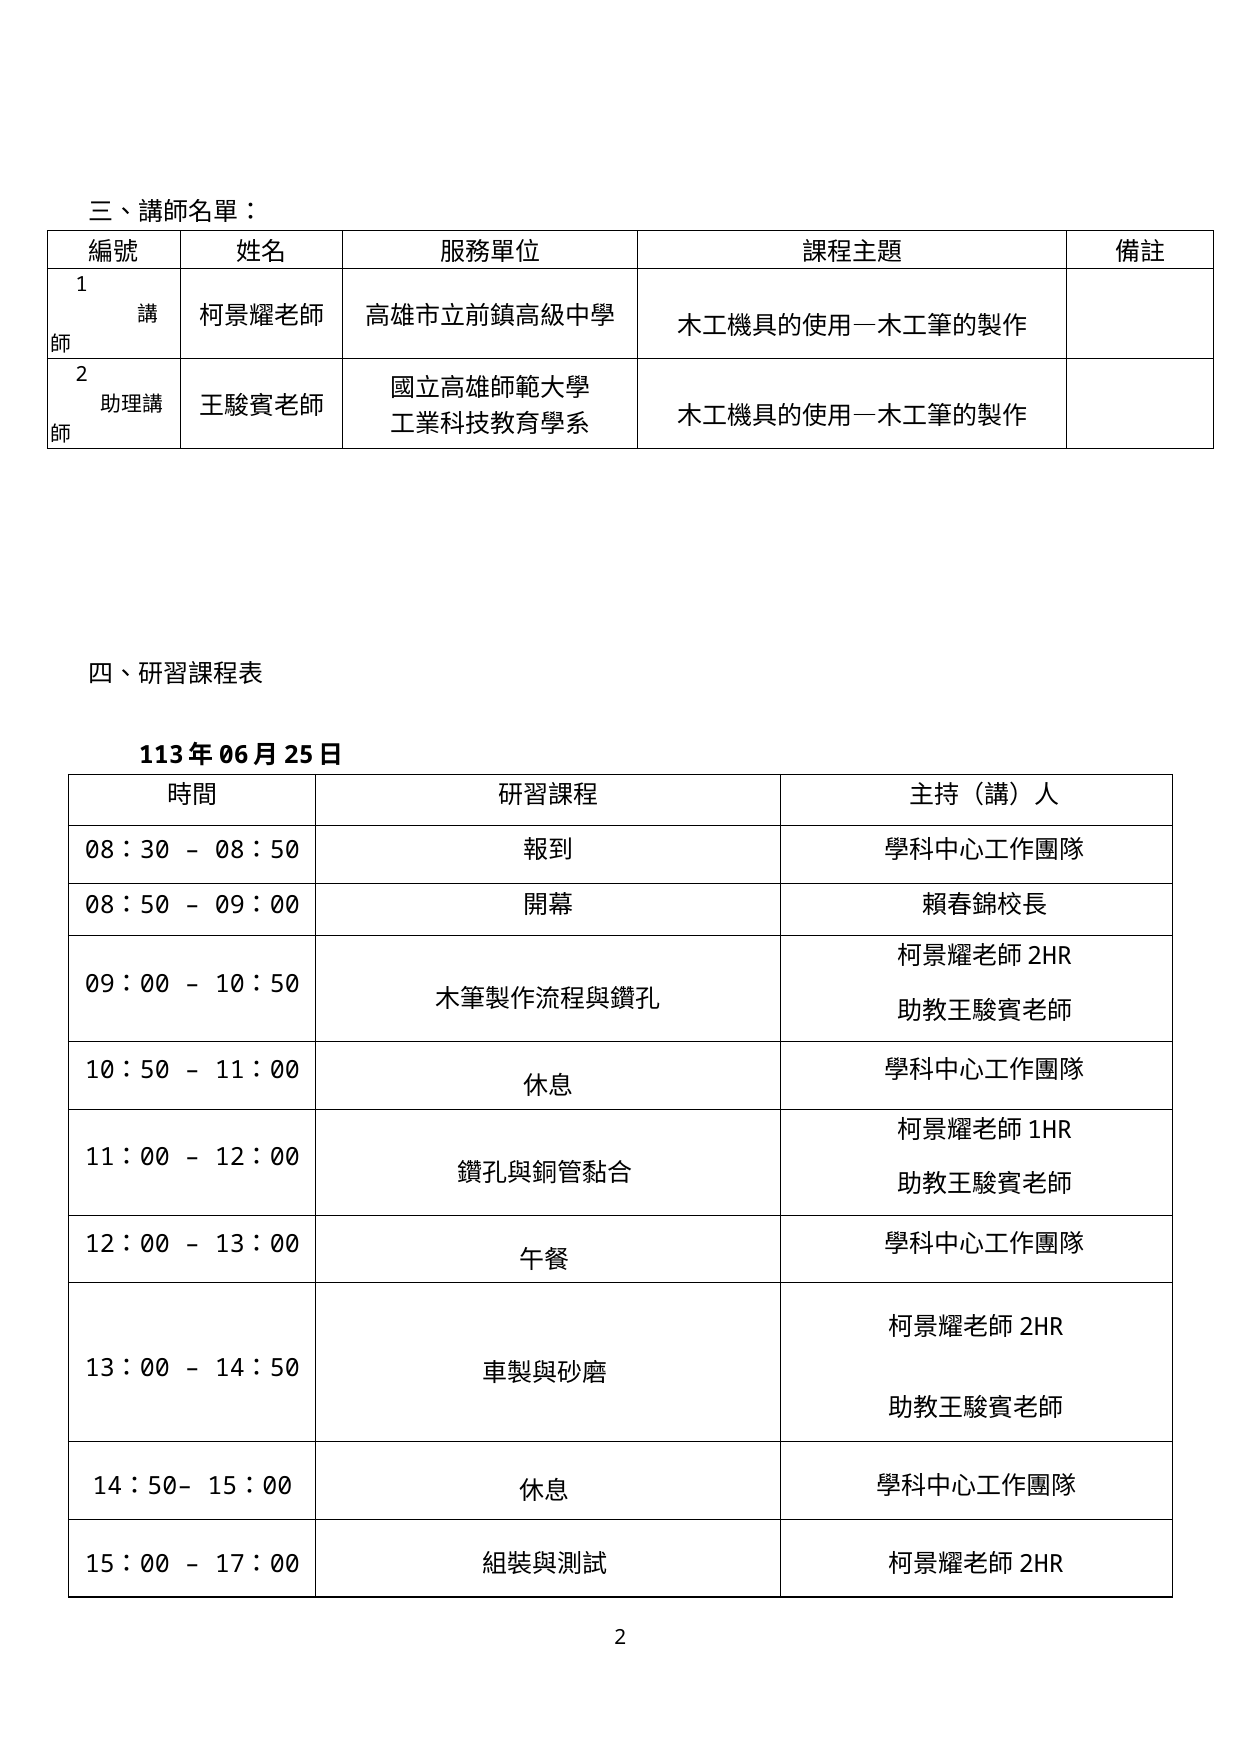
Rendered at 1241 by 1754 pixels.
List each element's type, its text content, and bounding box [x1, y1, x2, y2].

table_cell 學科中心工作團隊 [781, 826, 1172, 883]
table_cell 木工機具的使用—木工筆的製作 [638, 269, 1066, 358]
table_cell [1067, 359, 1213, 448]
table_cell 柯景耀老師2HR [781, 1520, 1172, 1596]
table_header 服務單位 [343, 231, 637, 268]
table_cell 國立高雄師範大學 工業科技教育學系 [343, 359, 637, 448]
table_cell 學科中心工作團隊 [781, 1442, 1172, 1518]
table_cell [1067, 269, 1213, 358]
table_cell 休息 [316, 1442, 780, 1518]
table_cell 車製與砂磨 [316, 1283, 780, 1441]
table_cell 休息 [316, 1042, 780, 1108]
table_cell 王駿賓老師 [181, 359, 342, 448]
table_cell 報到 [316, 826, 780, 883]
table_cell 學科中心工作團隊 [781, 1216, 1172, 1282]
table_cell 柯景耀老師2HR 助教王駿賓老師 [781, 1283, 1172, 1441]
table_cell 10：50 – 11：00 [69, 1042, 315, 1108]
text 113年06月25日 [89, 711, 1152, 774]
text 四、研習課程表 [89, 630, 1152, 692]
table_header 編號 [48, 231, 180, 268]
table_cell 12：00 – 13：00 [69, 1216, 315, 1282]
table_header 研習課程 [316, 775, 780, 825]
text 三、講師名單： [89, 168, 1152, 230]
table_cell 1 講師 [48, 269, 180, 358]
table_header 主持（講）人 [781, 775, 1172, 825]
table_cell 柯景耀老師2HR 助教王駿賓老師 [781, 936, 1172, 1041]
table_cell 木工機具的使用—木工筆的製作 [638, 359, 1066, 448]
table_cell 賴春錦校長 [781, 884, 1172, 935]
table_cell 鑽孔與銅管黏合 [316, 1110, 780, 1214]
table_cell 08：50 – 09：00 [69, 884, 315, 935]
table_cell 08：30 – 08：50 [69, 826, 315, 883]
table_cell 13：00 – 14：50 [69, 1283, 315, 1441]
table_cell 木筆製作流程與鑽孔 [316, 936, 780, 1041]
table_cell 柯景耀老師 [181, 269, 342, 358]
table_header 備註 [1067, 231, 1213, 268]
table_header 時間 [69, 775, 315, 825]
table_cell 午餐 [316, 1216, 780, 1282]
table_header 姓名 [181, 231, 342, 268]
table_cell 開幕 [316, 884, 780, 935]
table_cell 15：00 – 17：00 [69, 1520, 315, 1596]
table_header 課程主題 [638, 231, 1066, 268]
table_cell 11：00 – 12：00 [69, 1110, 315, 1214]
table_cell 組裝與測試 [316, 1520, 780, 1596]
table_cell 高雄市立前鎮高級中學 [343, 269, 637, 358]
table_cell 學科中心工作團隊 [781, 1042, 1172, 1108]
table_cell 柯景耀老師1HR 助教王駿賓老師 [781, 1110, 1172, 1214]
table_cell 2 助理講師 [48, 359, 180, 448]
table_cell 14：50– 15：00 [69, 1442, 315, 1518]
table_cell 09：00 – 10：50 [69, 936, 315, 1041]
